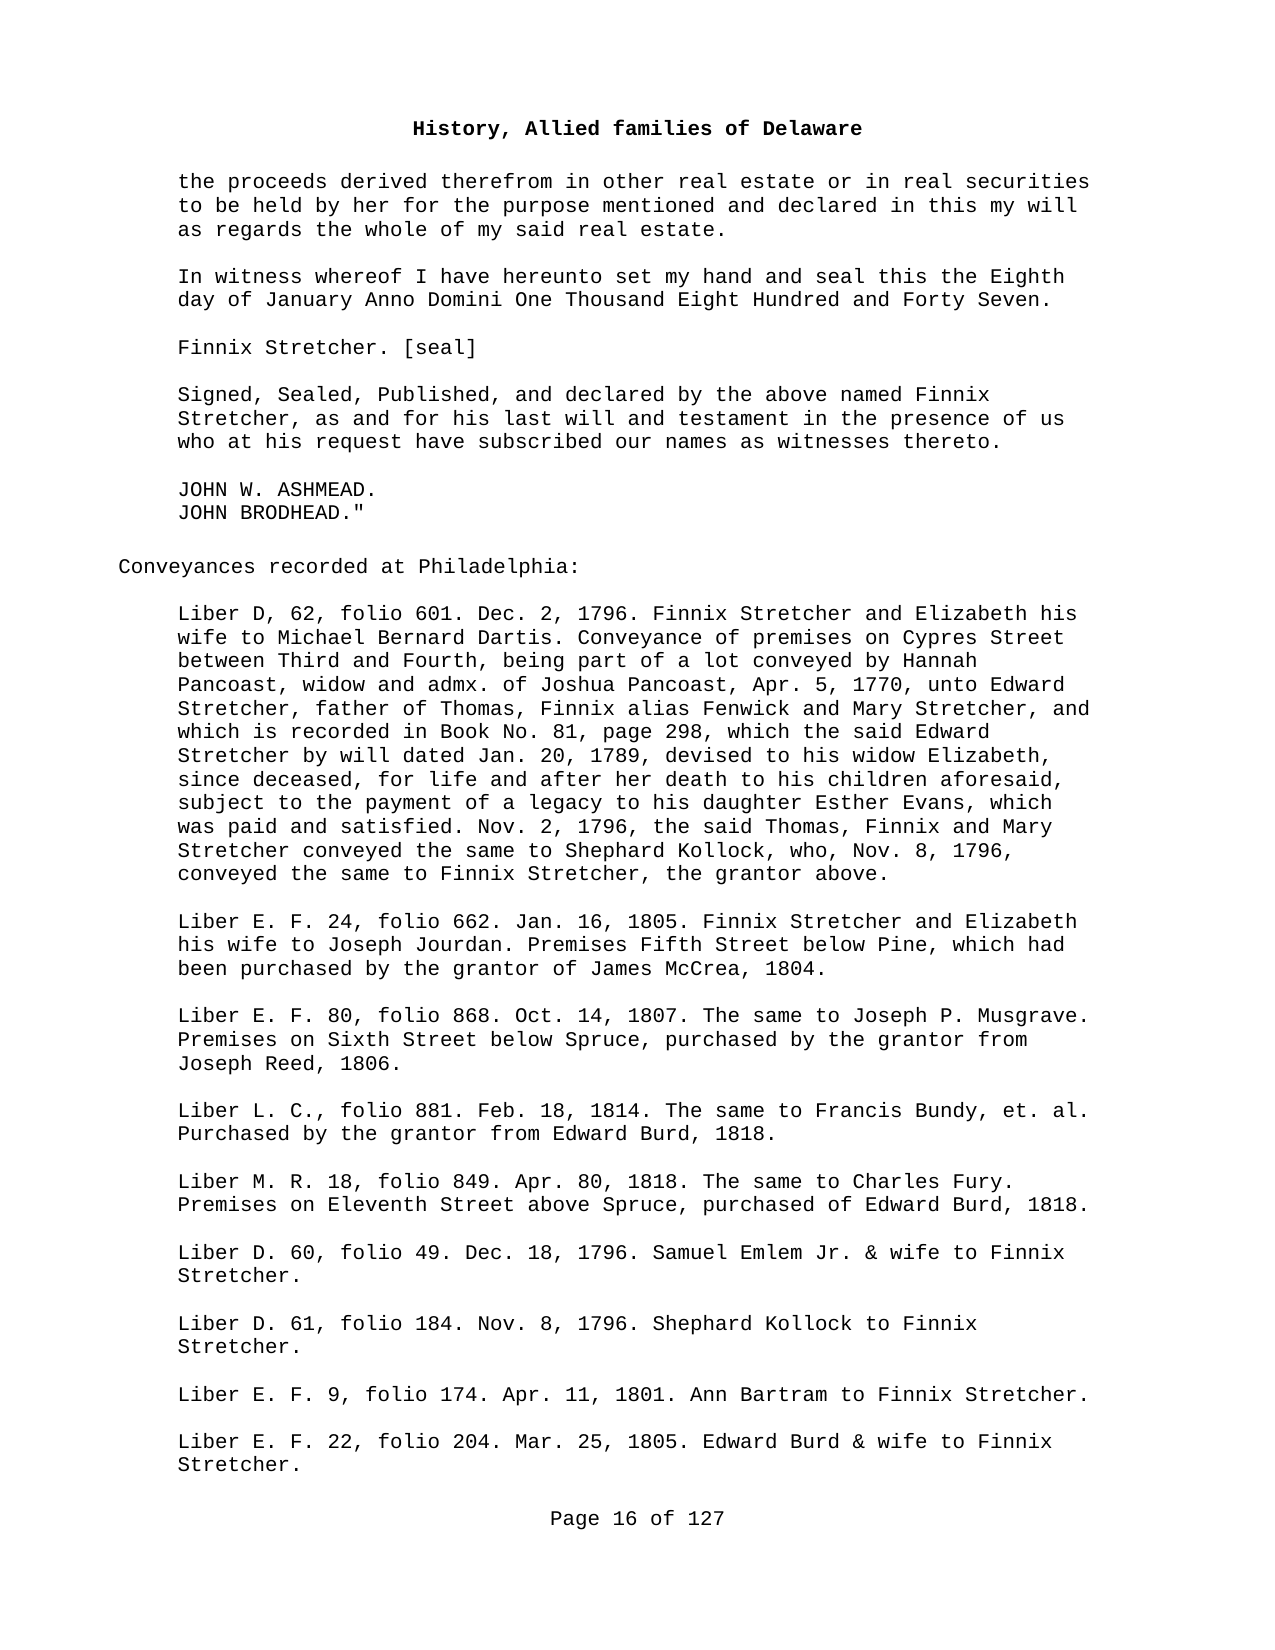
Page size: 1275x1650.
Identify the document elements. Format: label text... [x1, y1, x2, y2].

text Liber L. C., folio 881. Feb. 18, 1814. The same to Francis Bundy, et. al. Purchased by the grantor from Edward Burd, 1818. [177, 1100, 1098, 1147]
text Liber D, 62, folio 601. Dec. 2, 1796. Finnix Stretcher and Elizabeth his wife to Michael Bernard Dartis. Conveyance of premises on Cypres Street between Third and Fourth, being part of a lot conveyed by Hannah Pancoast, widow and admx. of Joshua Pancoast, Apr. 5, 1770, unto Edward Stretcher, father of Thomas, Finnix alias Fenwick and Mary Stretcher, and which is recorded in Book No. 81, page 298, which the said Edward Stretcher by will dated Jan. 20, 1789, devised to his widow Elizabeth, since deceased, for life and after her death to his children aforesaid, subject to the payment of a legacy to his daughter Esther Evans, which was paid and satisfied. Nov. 2, 1796, the said Thomas, Finnix and Mary Stretcher conveyed the same to Shephard Kollock, who, Nov. 8, 1796, conveyed the same to Finnix Stretcher, the grantor above. [177, 603, 1098, 887]
text Finnix Stretcher. [seal] [177, 337, 1098, 360]
text JOHN W. ASHMEAD. [177, 479, 1098, 502]
text Liber M. R. 18, folio 849. Apr. 80, 1818. The same to Charles Fury. Premises on Eleventh Street above Spruce, purchased of Edward Burd, 1818. [177, 1171, 1098, 1218]
text Liber D. 61, folio 184. Nov. 8, 1796. Shephard Kollock to Finnix Stretcher. [177, 1313, 1098, 1360]
text Signed, Sealed, Published, and declared by the above named Finnix Stretcher, as and for his last will and testament in the presence of us who at his request have subscribed our names as witnesses thereto. [177, 384, 1098, 455]
text Liber E. F. 22, folio 204. Mar. 25, 1805. Edward Burd & wife to Finnix Stretcher. [177, 1431, 1098, 1478]
text Liber D. 60, folio 49. Dec. 18, 1796. Samuel Emlem Jr. & wife to Finnix Stretcher. [177, 1242, 1098, 1289]
text Liber E. F. 24, folio 662. Jan. 16, 1805. Finnix Stretcher and Elizabeth his wife to Joseph Jourdan. Premises Fifth Street below Pine, which had been purchased by the grantor of James McCrea, 1804. [177, 911, 1098, 982]
text Conveyances recorded at Philadelphia: [118, 556, 1157, 579]
text JOHN BRODHEAD." [177, 502, 1098, 526]
text Liber E. F. 9, folio 174. Apr. 11, 1801. Ann Bartram to Finnix Stretcher. [177, 1383, 1098, 1407]
text the proceeds derived therefrom in other real estate or in real securities to be held by her for the purpose mentioned and declared in this my will as regards the whole of my said real estate. [177, 171, 1098, 242]
text Liber E. F. 80, folio 868. Oct. 14, 1807. The same to Joseph P. Musgrave. Premises on Sixth Street below Spruce, purchased by the grantor from Joseph Reed, 1806. [177, 1005, 1098, 1076]
text In witness whereof I have hereunto set my hand and seal this the Eighth day of January Anno Domini One Thousand Eight Hundred and Forty Seven. [177, 266, 1098, 313]
